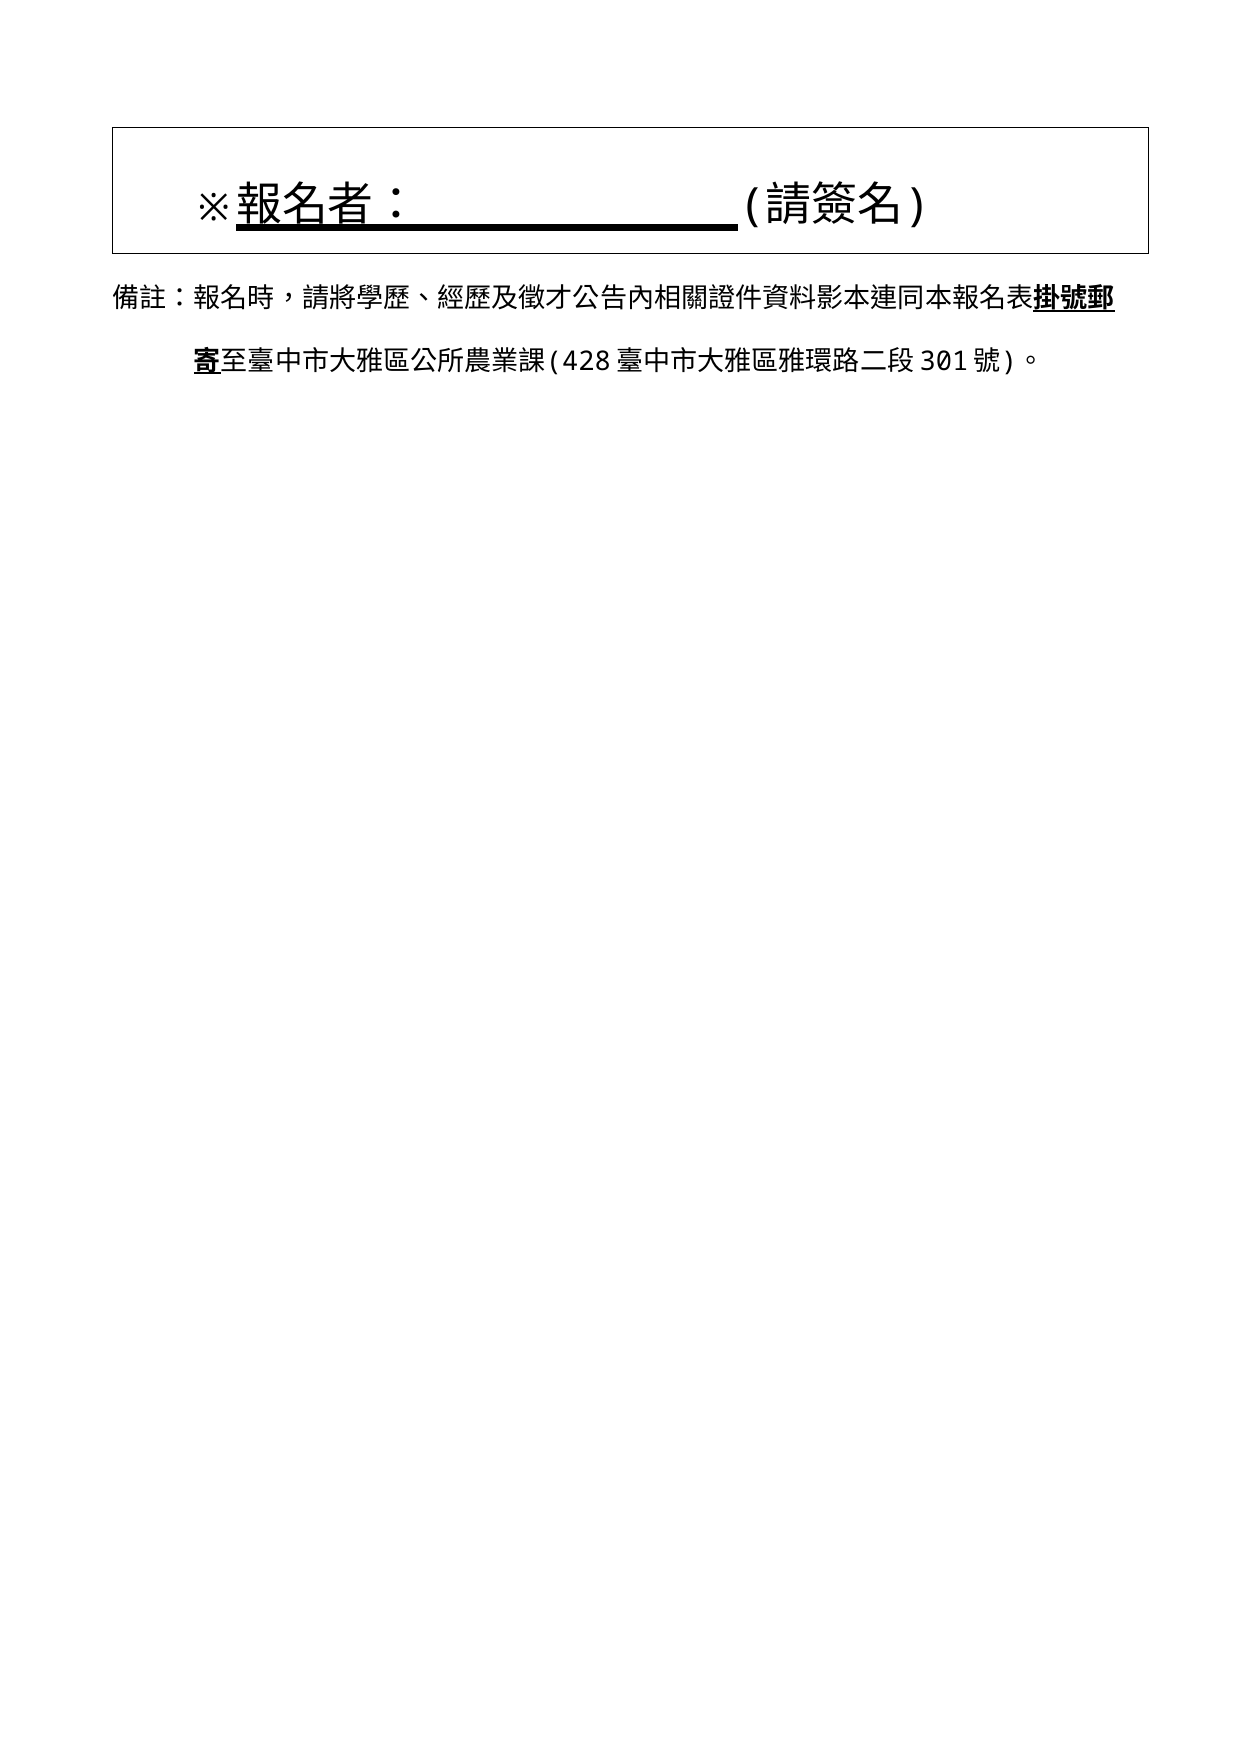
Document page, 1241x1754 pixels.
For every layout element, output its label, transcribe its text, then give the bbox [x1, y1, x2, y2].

table_cell ※報名者： (請簽名) [113, 128, 1148, 253]
text 備註：報名時，請將學歷、經歷及徵才公告內相關證件資料影本連同本報名表掛號郵寄至臺中市大雅區公所農業課(428臺中市大雅區雅環路二段301號)。 [112, 254, 1128, 379]
